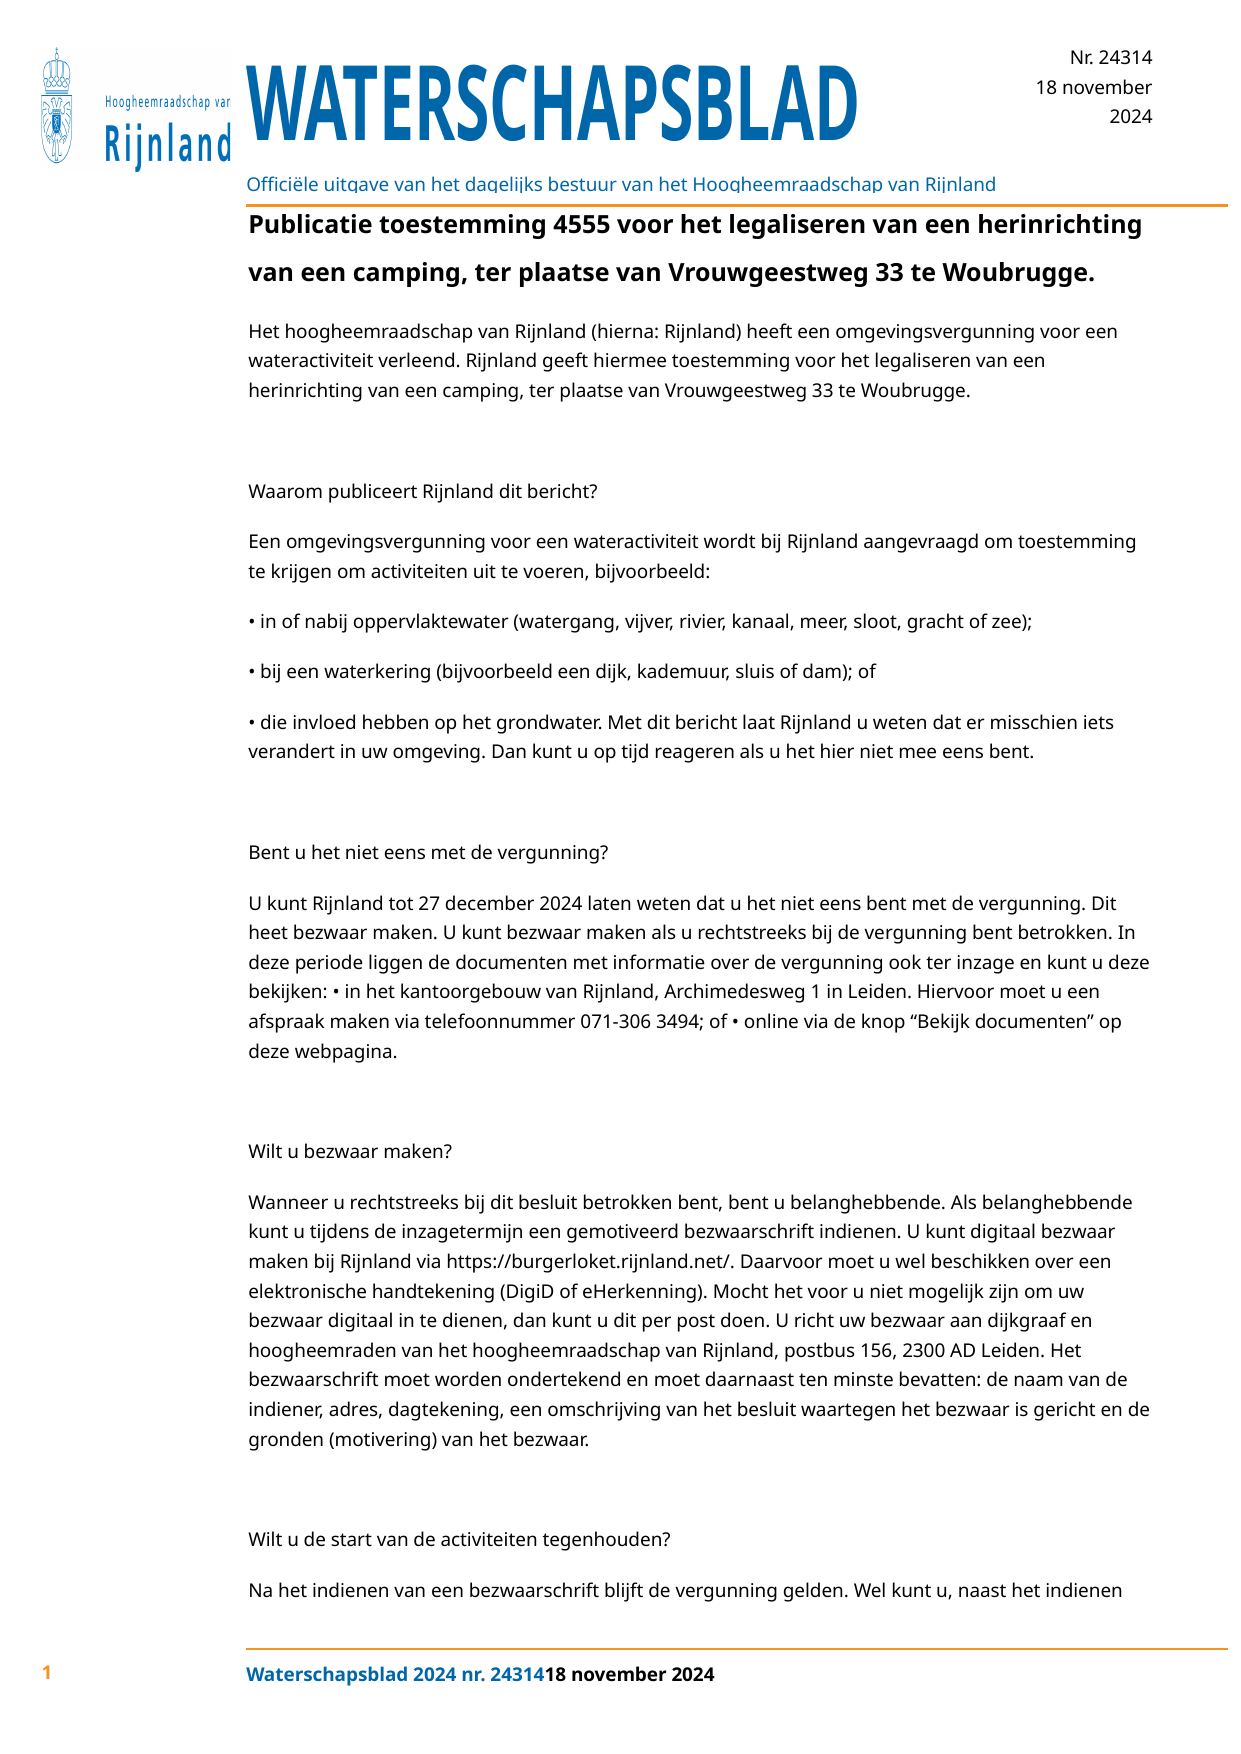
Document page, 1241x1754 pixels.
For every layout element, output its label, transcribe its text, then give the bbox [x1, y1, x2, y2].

text Een omgevingsvergunning voor een wateractiviteit wordt bij Rijnland aangevraagd om toestemming te krijgen om activiteiten uit te voeren, bijvoorbeeld: [248, 528, 1152, 584]
text Publicatie toestemming 4555 voor het legaliseren van een herinrichting van een camping, ter plaatse van Vrouwgeestweg 33 te Woubrugge. [248, 207, 1152, 288]
text • in of nabij oppervlaktewater (watergang, vijver, rivier, kanaal, meer, sloot, gracht of zee); [248, 608, 1152, 634]
text Na het indienen van een bezwaarschrift blijft de vergunning gelden. Wel kunt u, naast het indienen [248, 1577, 1152, 1603]
text Wilt u de start van de activiteiten tegenhouden? [248, 1527, 1152, 1552]
text Wilt u bezwaar maken? [248, 1139, 1152, 1164]
picture [41, 47, 231, 172]
text Waarom publiceert Rijnland dit bericht? [248, 478, 1152, 504]
text Het hoogheemraadschap van Rijnland (hierna: Rijnland) heeft een omgevingsvergunning voor een wateractiviteit verleend. Rijnland geeft hiermee toestemming voor het legaliseren van een herinrichting van een camping, ter plaatse van Vrouwgeestweg 33 te Woubrugge. [248, 318, 1152, 403]
text • die invloed hebben op het grondwater. Met dit bericht laat Rijnland u weten dat er misschien iets verandert in uw omgeving. Dan kunt u op tijd reageren als u het hier niet mee eens bent. [248, 709, 1152, 764]
text U kunt Rijnland tot 27 december 2024 laten weten dat u het niet eens bent met de vergunning. Dit heet bezwaar maken. U kunt bezwaar maken als u rechtstreeks bij de vergunning bent betrokken. In deze periode liggen de documenten met informatie over de vergunning ook ter inzage en kunt u deze bekijken: • in het kantoorgebouw van Rijnland, Archimedesweg 1 in Leiden. Hiervoor moet u een afspraak maken via telefoonnummer 071-306 3494; of • online via de knop “Bekijk documenten” op deze webpagina. [248, 890, 1152, 1064]
text • bij een waterkering (bijvoorbeeld een dijk, kademuur, sluis of dam); of [248, 659, 1152, 684]
text Bent u het niet eens met de vergunning? [248, 839, 1152, 865]
text Wanneer u rechtstreeks bij dit besluit betrokken bent, bent u belanghebbende. Als belanghebbende kunt u tijdens de inzagetermijn een gemotiveerd bezwaarschrift indienen. U kunt digitaal bezwaar maken bij Rijnland via https://burgerloket.rijnland.net/. Daarvoor moet u wel beschikken over een elektronische handtekening (DigiD of eHerkenning). Mocht het voor u niet mogelijk zijn om uw bezwaar digitaal in te dienen, dan kunt u dit per post doen. U richt uw bezwaar aan dijkgraaf en hoogheemraden van het hoogheemraadschap van Rijnland, postbus 156, 2300 AD Leiden. Het bezwaarschrift moet worden ondertekend en moet daarnaast ten minste bevatten: de naam van de indiener, adres, dagtekening, een omschrijving van het besluit waartegen het bezwaar is gericht en de gronden (motivering) van het bezwaar. [248, 1189, 1152, 1452]
